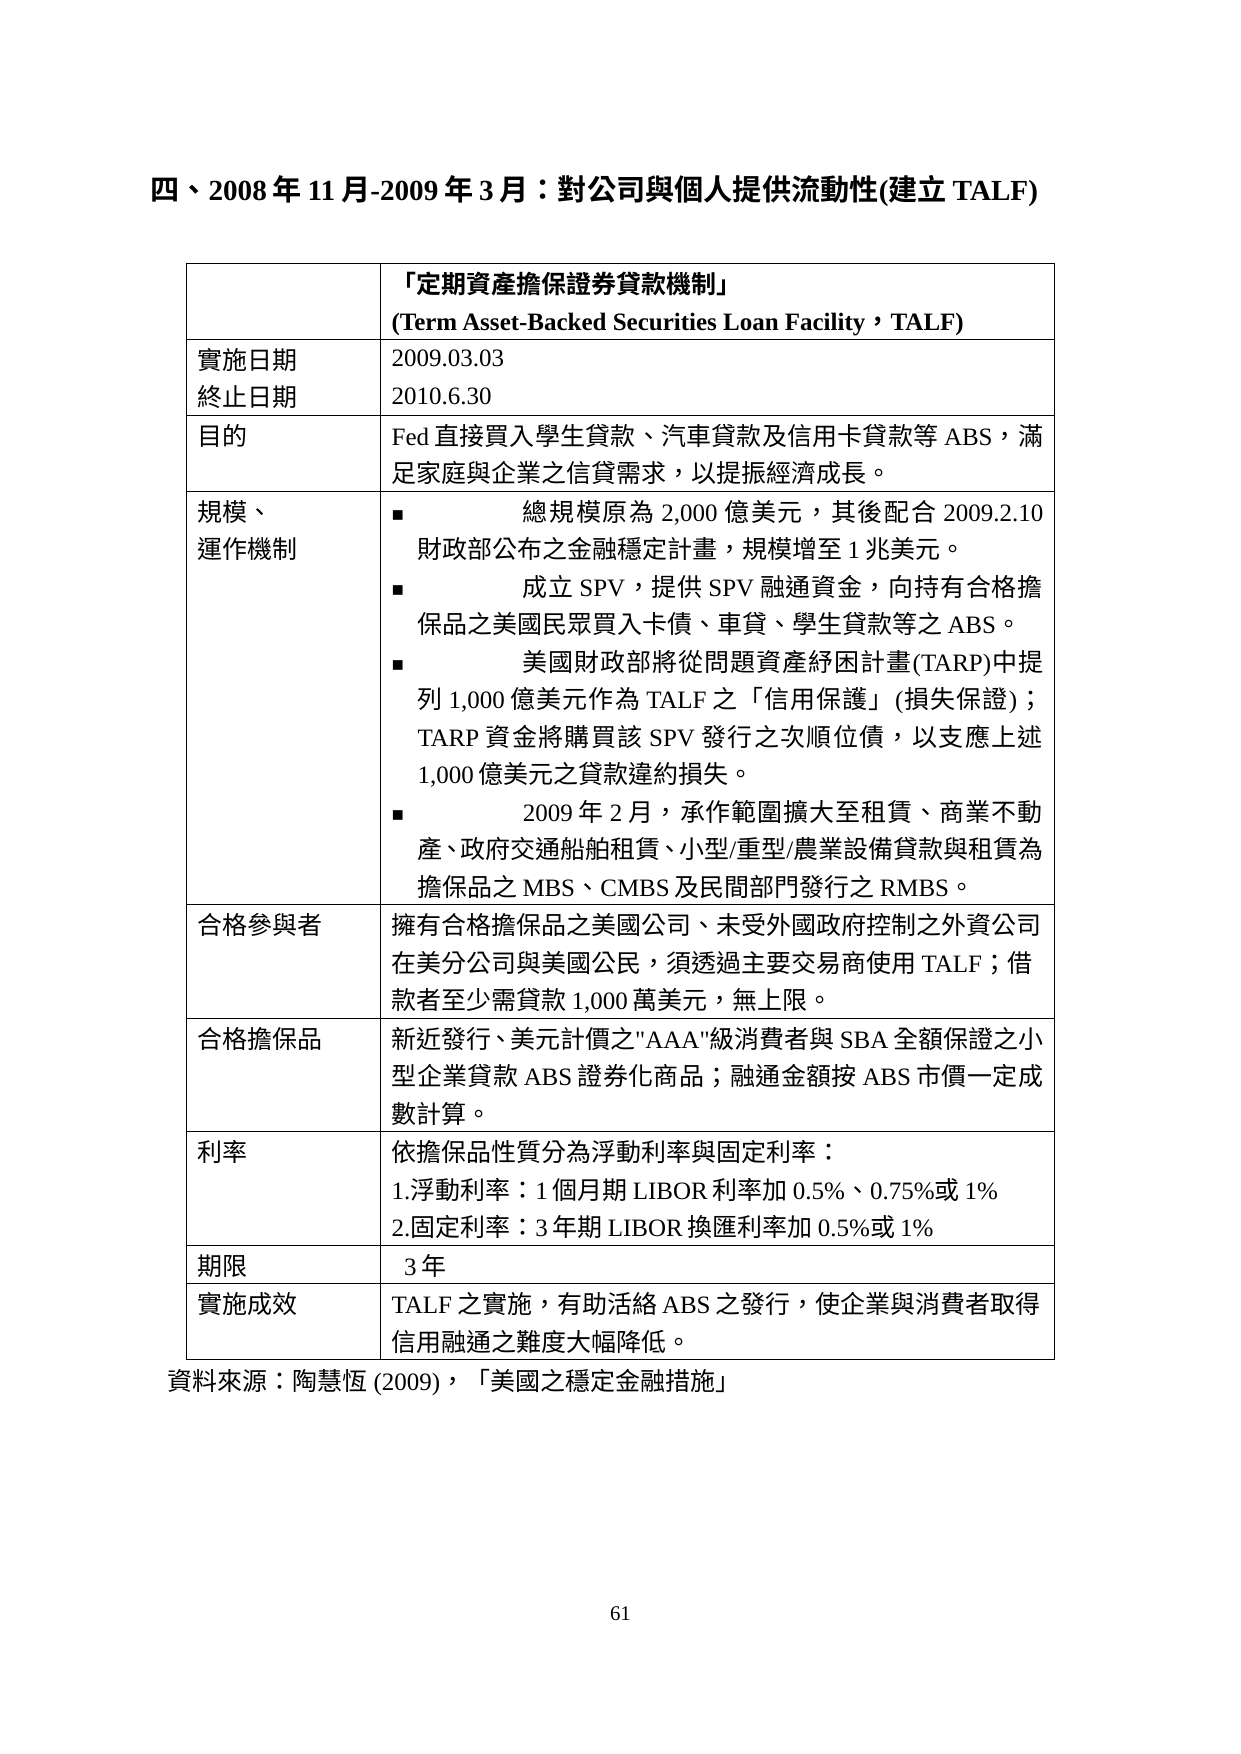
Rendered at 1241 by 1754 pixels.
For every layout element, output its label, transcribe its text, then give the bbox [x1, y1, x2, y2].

table_header [187, 264, 380, 338]
table_cell 總規模原為2,000億美元，其後配合2009.2.10財政部公布之金融穩定計畫，規模增至1兆美元。 成立SPV，提供SPV融通資金，向持有合格擔保品之美國民眾買入卡債、車貸、學生貸款等之ABS。 美國財政部將從問題資產紓困計畫(TARP)中提列1,000億美元作為TALF之「信用保護」(損失保證)；TARP資金將購買該SPV發行之次順位債，以支應上述1,000億美元之貸款違約損失。 2009年2月，承作範圍擴大至租賃、商業不動產、政府交通船舶租賃、小型/重型/農業設備貸款與租賃為擔保品之MBS、CMBS及民間部門發行之RMBS。 [381, 492, 1054, 904]
table_cell Fed直接買入學生貸款、汽車貸款及信用卡貸款等ABS，滿足家庭與企業之信貸需求，以提振經濟成長。 [381, 416, 1054, 491]
table_cell 2009.03.03 2010.6.30 [381, 340, 1054, 414]
table_cell 實施成效 [187, 1284, 380, 1359]
table_cell 合格參與者 [187, 905, 380, 1018]
table_cell TALF之實施，有助活絡ABS之發行，使企業與消費者取得信用融通之難度大幅降低。 [381, 1284, 1054, 1359]
table_cell 3年 [381, 1246, 1054, 1283]
text 資料來源：陶慧恆 (2009)，「美國之穩定金融措施」 [150, 1360, 1090, 1398]
table_cell 合格擔保品 [187, 1019, 380, 1131]
table_cell 實施日期 終止日期 [187, 340, 380, 414]
table_cell 擁有合格擔保品之美國公司、未受外國政府控制之外資公司在美分公司與美國公民，須透過主要交易商使用TALF；借款者至少需貸款1,000萬美元，無上限。 [381, 905, 1054, 1018]
text 四、2008年11月-2009年3月：對公司與個人提供流動性(建立TALF) [150, 150, 1090, 225]
table_cell 期限 [187, 1246, 380, 1283]
table_cell 新近發行、美元計價之"AAA"級消費者與SBA全額保證之小型企業貸款ABS證券化商品；融通金額按ABS市價一定成數計算。 [381, 1019, 1054, 1131]
table_header 「定期資產擔保證券貸款機制」 (Term Asset-Backed Securities Loan Facility，TALF) [381, 264, 1054, 338]
table_cell 目的 [187, 416, 380, 491]
table_cell 依擔保品性質分為浮動利率與固定利率： 1.浮動利率：1個月期LIBOR利率加0.5%、0.75%或1% 2.固定利率：3年期LIBOR換匯利率加0.5%或1% [381, 1132, 1054, 1245]
table_cell 利率 [187, 1132, 380, 1245]
table_cell 規模、 運作機制 [187, 492, 380, 904]
